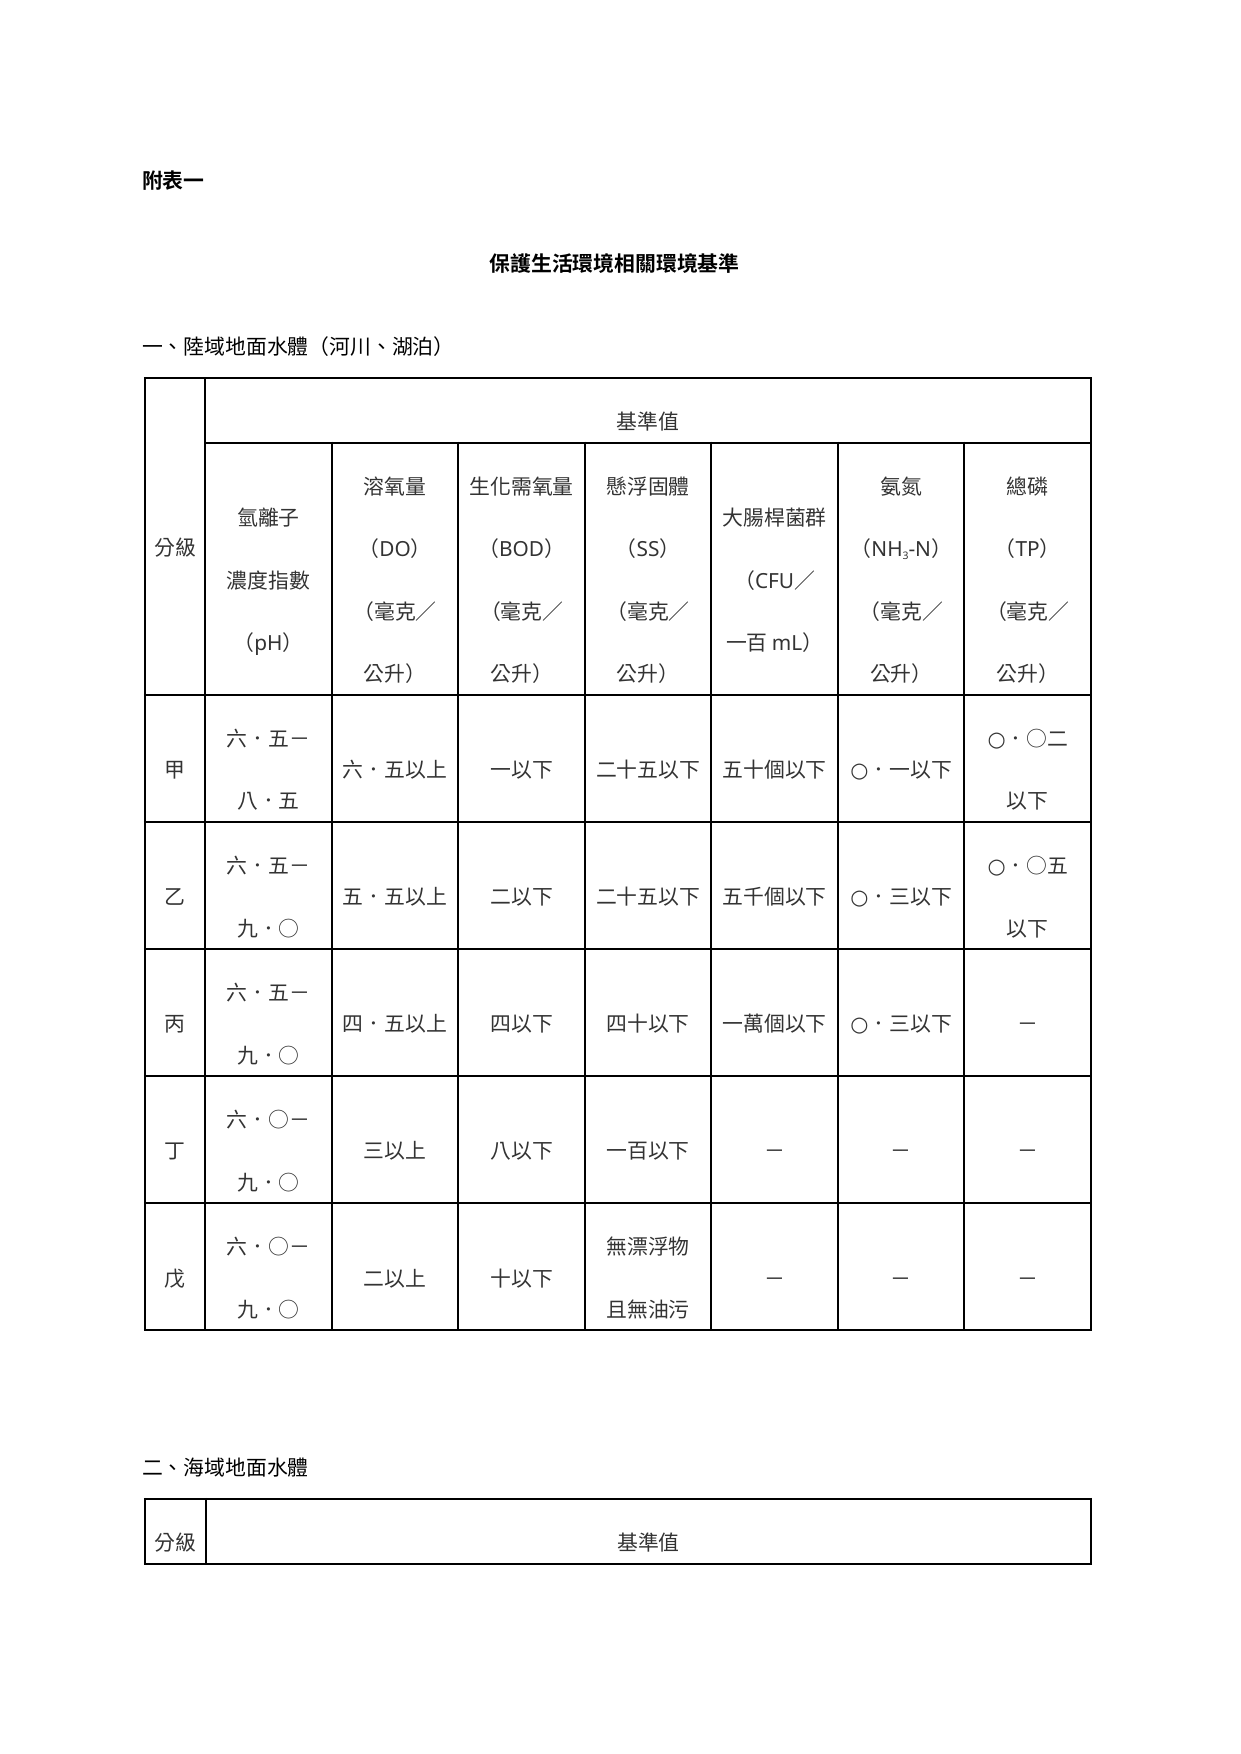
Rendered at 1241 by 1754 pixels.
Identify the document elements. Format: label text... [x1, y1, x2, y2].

table_cell ○．一以下 [839, 696, 963, 821]
table_cell 二十五以下 [586, 823, 710, 948]
table_cell － [965, 1077, 1090, 1202]
table_cell 懸浮固體 （SS） （毫克／ 公升） [586, 444, 710, 694]
table_header 基準值 [206, 379, 1090, 442]
table_cell 六．○－九．○ [206, 1077, 331, 1202]
table_cell 生化需氧量 （BOD） （毫克／ 公升） [459, 444, 584, 694]
table_cell 一百以下 [586, 1077, 710, 1202]
table_cell 四以下 [459, 950, 584, 1075]
table_cell － [839, 1077, 963, 1202]
table_cell 五十個以下 [712, 696, 837, 821]
table_cell 一以下 [459, 696, 584, 821]
table_cell 六．五以上 [333, 696, 457, 821]
table_cell 戊 [146, 1204, 204, 1329]
table_cell 五千個以下 [712, 823, 837, 948]
table_header 分級 [146, 379, 204, 694]
table_cell 總磷 （TP） （毫克／ 公升） [965, 444, 1090, 694]
table_cell － [839, 1204, 963, 1329]
table_cell 一萬個以下 [712, 950, 837, 1075]
table_cell 六．五－九．○ [206, 950, 331, 1075]
table_cell 四十以下 [586, 950, 710, 1075]
table_cell 甲 [146, 696, 204, 821]
table_header 基準值 [207, 1500, 1090, 1562]
table_cell 十以下 [459, 1204, 584, 1329]
table_cell 六．○－九．○ [206, 1204, 331, 1329]
table_cell 二十五以下 [586, 696, 710, 821]
table_cell 二以下 [459, 823, 584, 948]
table_cell 三以上 [333, 1077, 457, 1202]
table_cell 氨氮 （NH3-N） （毫克／ 公升） [839, 444, 963, 694]
table_cell － [712, 1204, 837, 1329]
table_cell 二以上 [333, 1204, 457, 1329]
table_cell 溶氧量 （DO） （毫克／ 公升） [333, 444, 457, 694]
table_cell 四．五以上 [333, 950, 457, 1075]
table_cell 乙 [146, 823, 204, 948]
text 保護生活環境相關環境基準 [142, 221, 1087, 283]
table_cell ○．三以下 [839, 950, 963, 1075]
table_cell 氫離子 濃度指數（pH） [206, 444, 331, 694]
table_cell ○．○五 以下 [965, 823, 1090, 948]
table_cell 無漂浮物 且無油污 [586, 1204, 710, 1329]
table_cell 大腸桿菌群 （CFU／ 一百mL） [712, 444, 837, 694]
text 二、海域地面水體 [142, 1425, 1098, 1487]
text 附表一 [142, 137, 1098, 200]
table_cell 六．五－九．○ [206, 823, 331, 948]
table_header 分級 [146, 1500, 205, 1562]
table_cell － [965, 950, 1090, 1075]
table_cell 六．五－八．五 [206, 696, 331, 821]
table_cell － [712, 1077, 837, 1202]
table_cell － [965, 1204, 1090, 1329]
text 一、陸域地面水體（河川、湖泊） [142, 304, 1098, 367]
table_cell 丙 [146, 950, 204, 1075]
table_cell 丁 [146, 1077, 204, 1202]
table_cell 五．五以上 [333, 823, 457, 948]
table_cell ○．三以下 [839, 823, 963, 948]
table_cell ○．○二 以下 [965, 696, 1090, 821]
table_cell 八以下 [459, 1077, 584, 1202]
